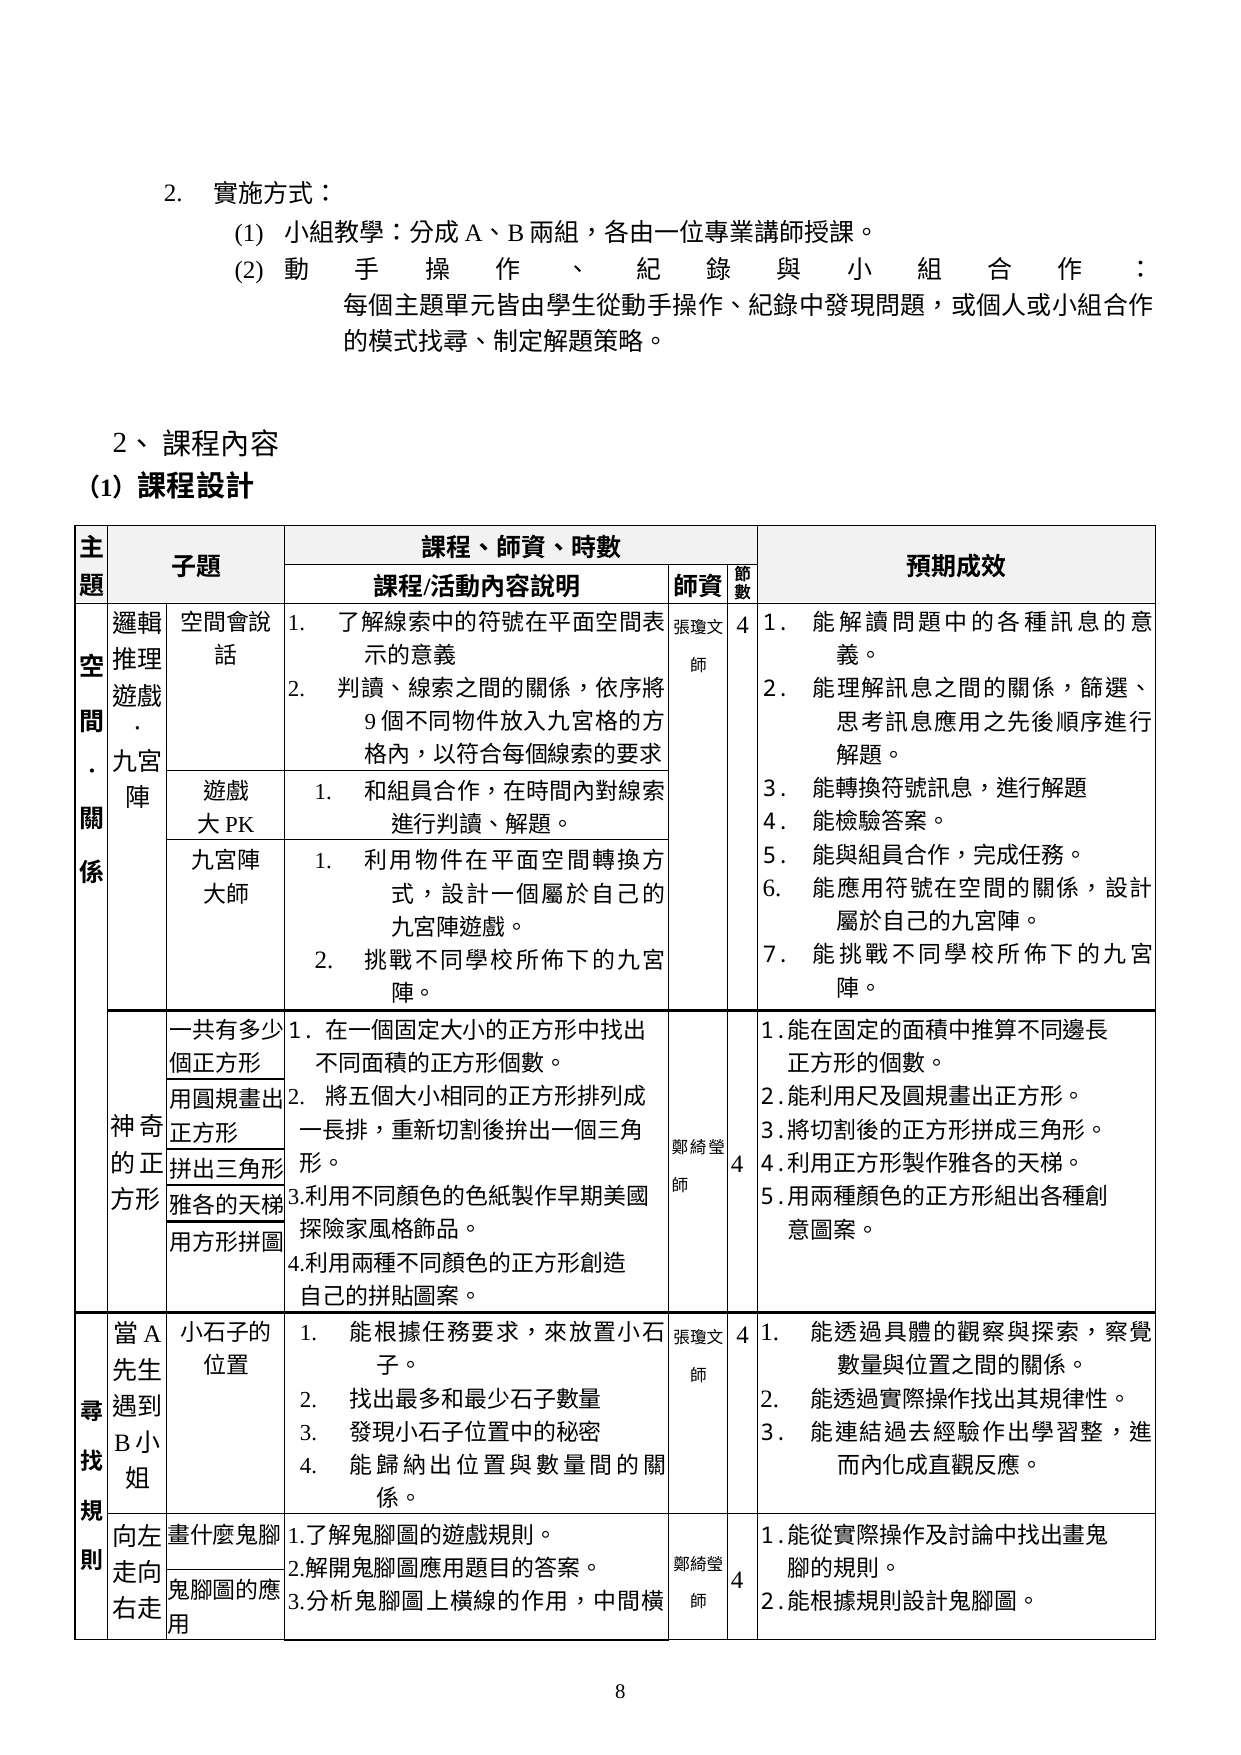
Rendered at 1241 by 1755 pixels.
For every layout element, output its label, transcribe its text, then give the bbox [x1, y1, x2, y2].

list 動手操作、紀錄與小組合作： 每個主題單元皆由學生從動手操作、紀錄中發現問題，或個人或小組合作的模式找尋、制定解題策略。 [234, 249, 1153, 358]
table_cell 空間會說話 [167, 604, 284, 769]
table_cell 鄭綺瑩師 [669, 1514, 727, 1639]
table_cell 畫什麼鬼腳 [167, 1514, 284, 1569]
list 小組教學：分成A、B兩組，各由一位專業講師授課。 [234, 213, 1153, 249]
table_cell 向左走向右走 [108, 1514, 166, 1639]
table_cell 鬼腳圖的應用 [167, 1570, 284, 1639]
table_cell 張瓊文師 [669, 604, 727, 1008]
table_cell 4 [728, 604, 757, 1008]
table_cell 和組員合作，在時間內對線索進行判讀、解題。 [285, 771, 668, 839]
table_header 主題 [76, 526, 107, 602]
table_cell 課程/活動內容說明 [285, 565, 668, 602]
table_cell 1.能從實際操作及討論中找出畫鬼 腳的規則。 2.能根據規則設計鬼腳圖。 [758, 1514, 1155, 1639]
table_cell 了解線索中的符號在平面空間表示的意義 判讀、線索之間的關係，依序將9個不同物件放入九宮格的方格內，以符合每個線索的要求 [285, 604, 668, 769]
table_header 子題 [108, 526, 284, 602]
table_cell 九宮陣 大師 [167, 840, 284, 1008]
list 課程內容 [112, 400, 1165, 463]
table_cell 用方形拼圖 [167, 1223, 284, 1311]
table_cell 能根據任務要求，來放置小石子。 找出最多和最少石子數量 發現小石子位置中的秘密 能歸納出位置與數量間的關係。 [285, 1314, 668, 1513]
table_cell 張瓊文師 [669, 1314, 727, 1513]
table_header 課程、師資、時數 [285, 526, 757, 564]
table_cell 4 [728, 1514, 757, 1639]
table_cell 能透過具體的觀察與探索，察覺數量與位置之間的關係。 能透過實際操作找出其規律性。 能連結過去經驗作出學習整，進而內化成直觀反應。 [758, 1314, 1155, 1513]
table_cell 鄭綺瑩師 [669, 1012, 727, 1311]
table_cell 利用物件在平面空間轉換方式，設計一個屬於自己的九宮陣遊戲。 挑戰不同學校所佈下的九宮陣。 [285, 840, 668, 1008]
list 實施方式： [164, 150, 1153, 213]
table_cell 4 [728, 1012, 757, 1311]
table_cell 能解讀問題中的各種訊息的意義。 能理解訊息之間的關係，篩選、思考訊息應用之先後順序進行解題。 能轉換符號訊息，進行解題 能檢驗答案。 能與組員合作，完成任務。 能應用符號在空間的關係，設計屬於自己的九宮陣。 能挑戰不同學校所佈下的九宮陣。 [758, 604, 1155, 1008]
table_cell 雅各的天梯 [167, 1186, 284, 1220]
table_header 預期成效 [758, 526, 1155, 602]
table_cell 1.能在固定的面積中推算不同邊長 正方形的個數。 2.能利用尺及圓規畫出正方形。 3.將切割後的正方形拼成三角形。 4.利用正方形製作雅各的天梯。 5.用兩種顏色的正方形組出各種創 意圖案。 [758, 1012, 1155, 1311]
table_cell 神奇的正方形 [108, 1012, 166, 1311]
table_cell 當A先生遇到B小姐 [108, 1314, 166, 1513]
table_cell 用圓規畫出正方形 [167, 1080, 284, 1148]
table_cell 4 [728, 1314, 757, 1513]
table_cell 在一個固定大小的正方形中找出 不同面積的正方形個數。 將五個大小相同的正方形排列成 一長排，重新切割後拚出一個三角 形。 3.利用不同顏色的色紙製作早期美國 探險家風格飾品。 4.利用兩種不同顏色的正方形創造 自己的拼貼圖案。 [285, 1012, 668, 1311]
table_cell 邏輯推理遊戲 ‧ 九宮陣 [108, 604, 166, 1008]
table_cell 拼出三角形 [167, 1150, 284, 1184]
table_cell 節數 [728, 565, 757, 602]
table_cell 一共有多少個正方形 [167, 1012, 284, 1078]
table_cell 師資 [669, 565, 727, 602]
table_cell 小石子的位置 [167, 1314, 284, 1513]
table_cell 空間 ‧ 關係 [76, 604, 107, 1311]
table_cell 遊戲 大PK [167, 771, 284, 839]
table_cell 1.了解鬼腳圖的遊戲規則。 2.解開鬼腳圖應用題目的答案。 3.分析鬼腳圖上橫線的作用，中間橫 [285, 1514, 668, 1639]
table_cell 尋找規則 [76, 1314, 107, 1639]
list 課程設計 [75, 463, 1165, 505]
